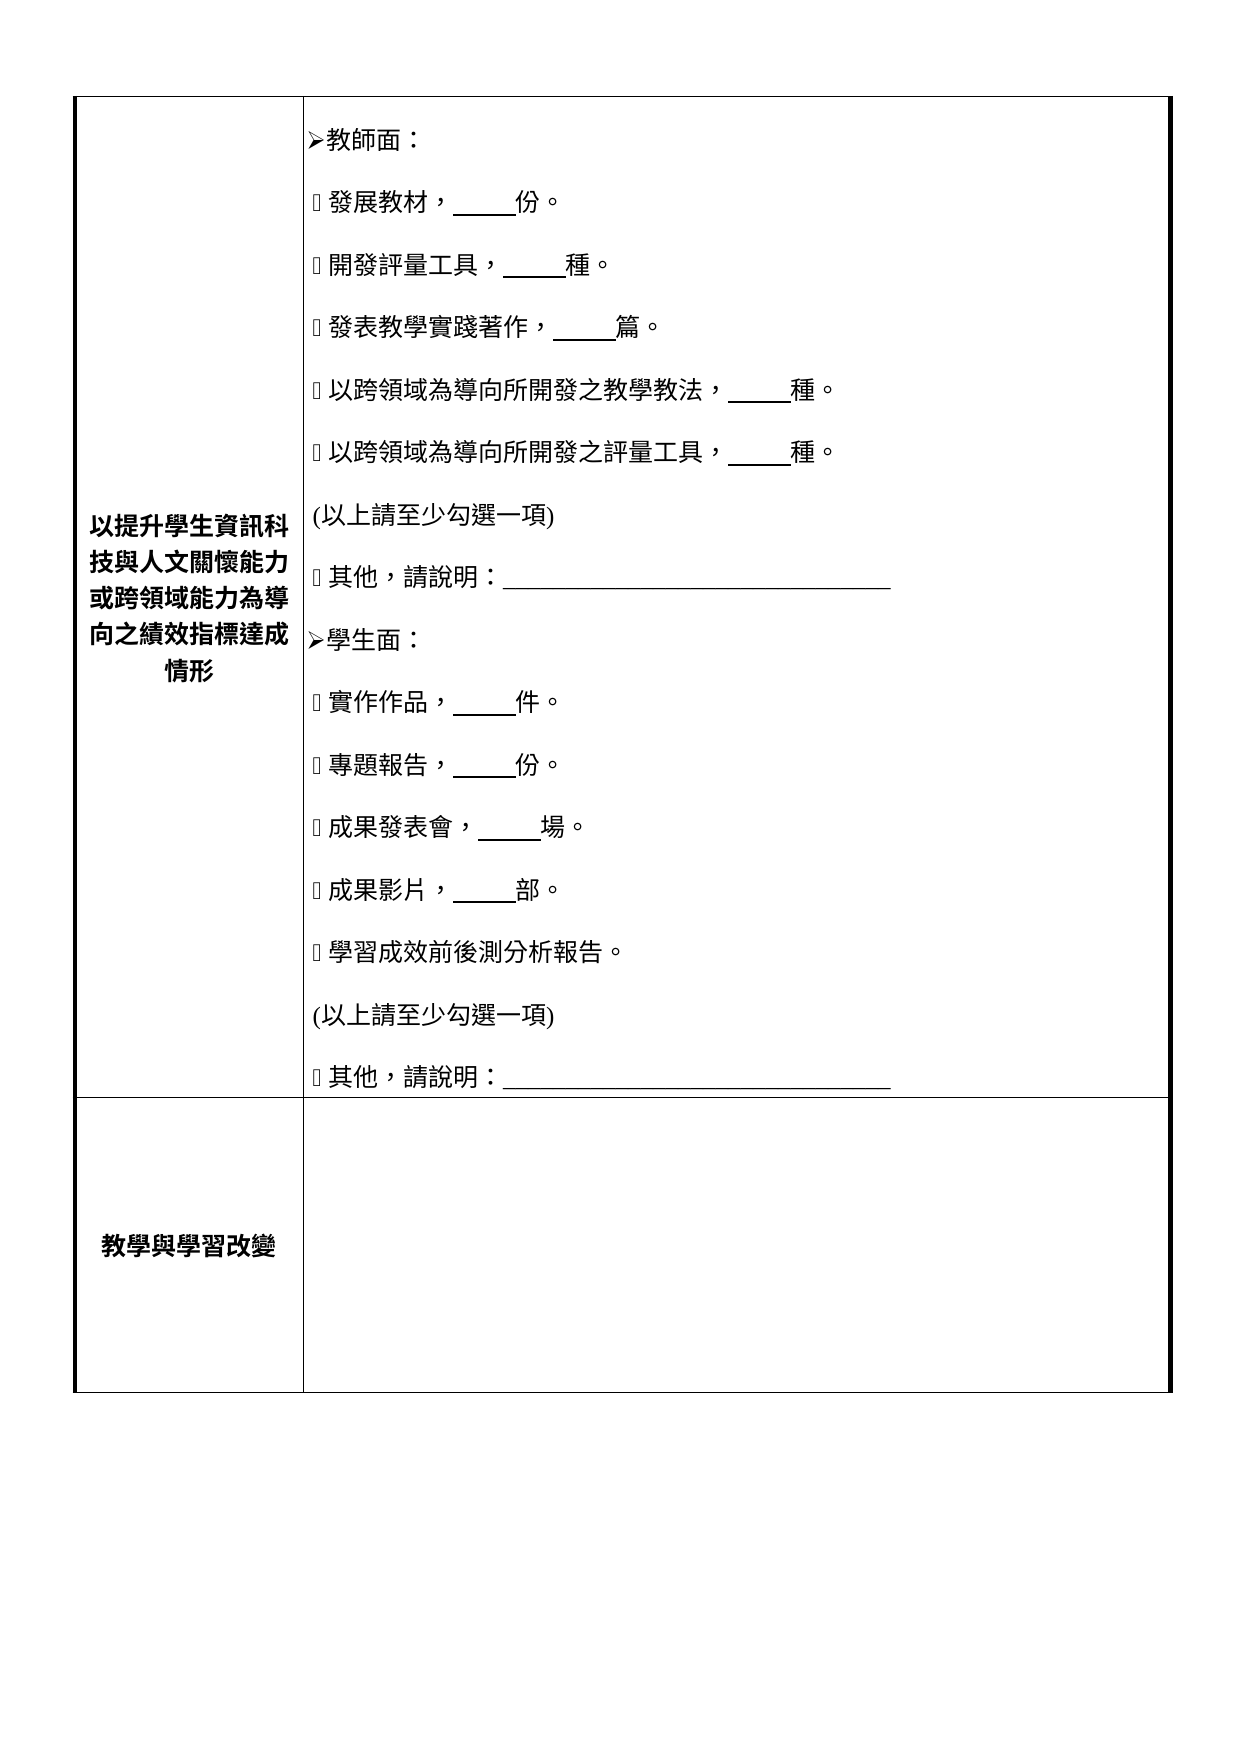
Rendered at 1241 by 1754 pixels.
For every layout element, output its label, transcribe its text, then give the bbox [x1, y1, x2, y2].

table_cell [304, 1098, 1168, 1392]
table_cell 教學與學習改變 [77, 1098, 303, 1392]
table_cell 教師面：  發展教材， 份。  開發評量工具， 種。  發表教學實踐著作， 篇。  以跨領域為導向所開發之教學教法， 種。  以跨領域為導向所開發之評量工具， 種。 (以上請至少勾選一項)  其他，請說明：_______________________________ 學生面：  實作作品， 件。  專題報告， 份。  成果發表會， 場。  成果影片， 部。  學習成效前後測分析報告。 (以上請至少勾選一項)  其他，請說明：_______________________________ [304, 97, 1168, 1097]
table_cell 以提升學生資訊科技與人文關懷能力或跨領域能力為導向之績效指標達成情形 [77, 97, 303, 1097]
